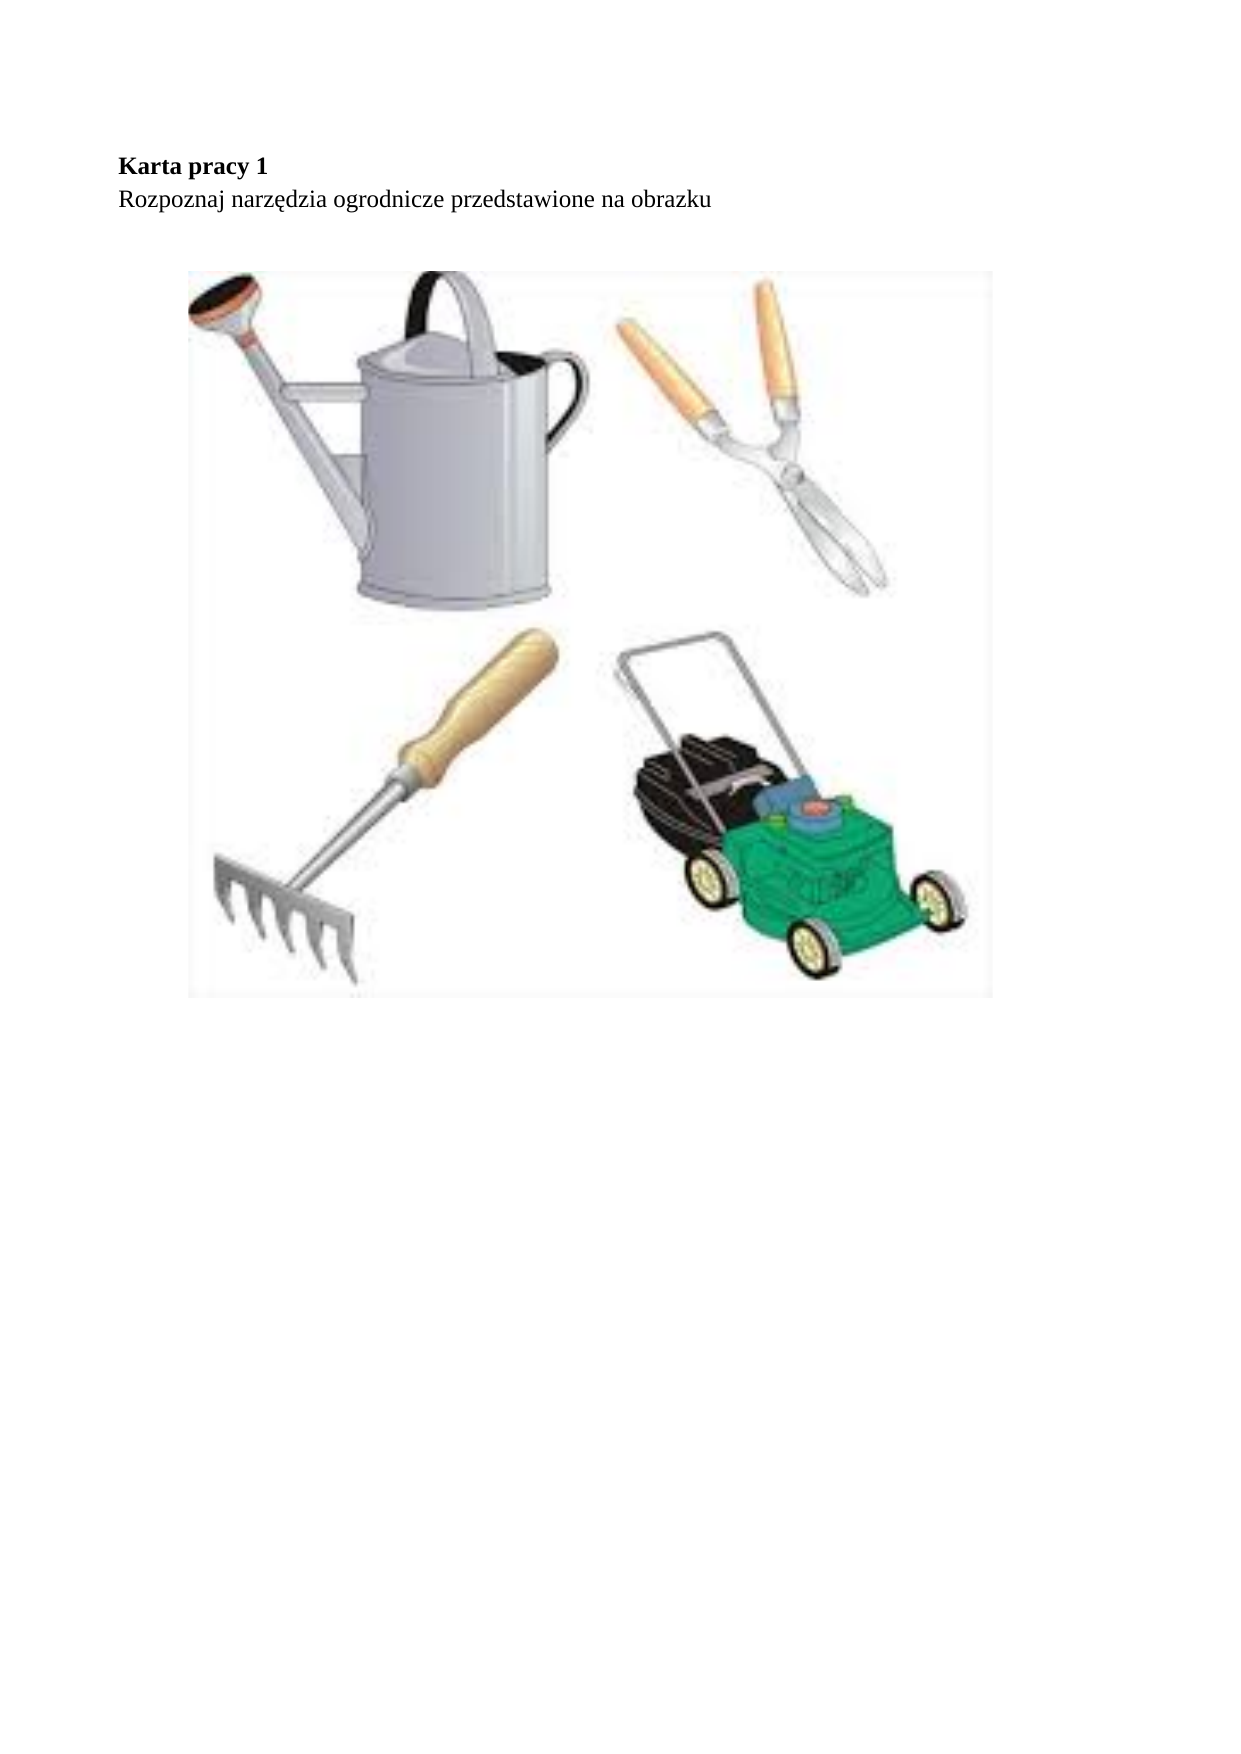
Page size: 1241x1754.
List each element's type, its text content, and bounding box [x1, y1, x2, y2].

text Rozpoznaj narzędzia ogrodnicze przedstawione na obrazku [118, 184, 1122, 213]
picture [188, 271, 993, 998]
text Karta pracy 1 [118, 151, 1122, 180]
